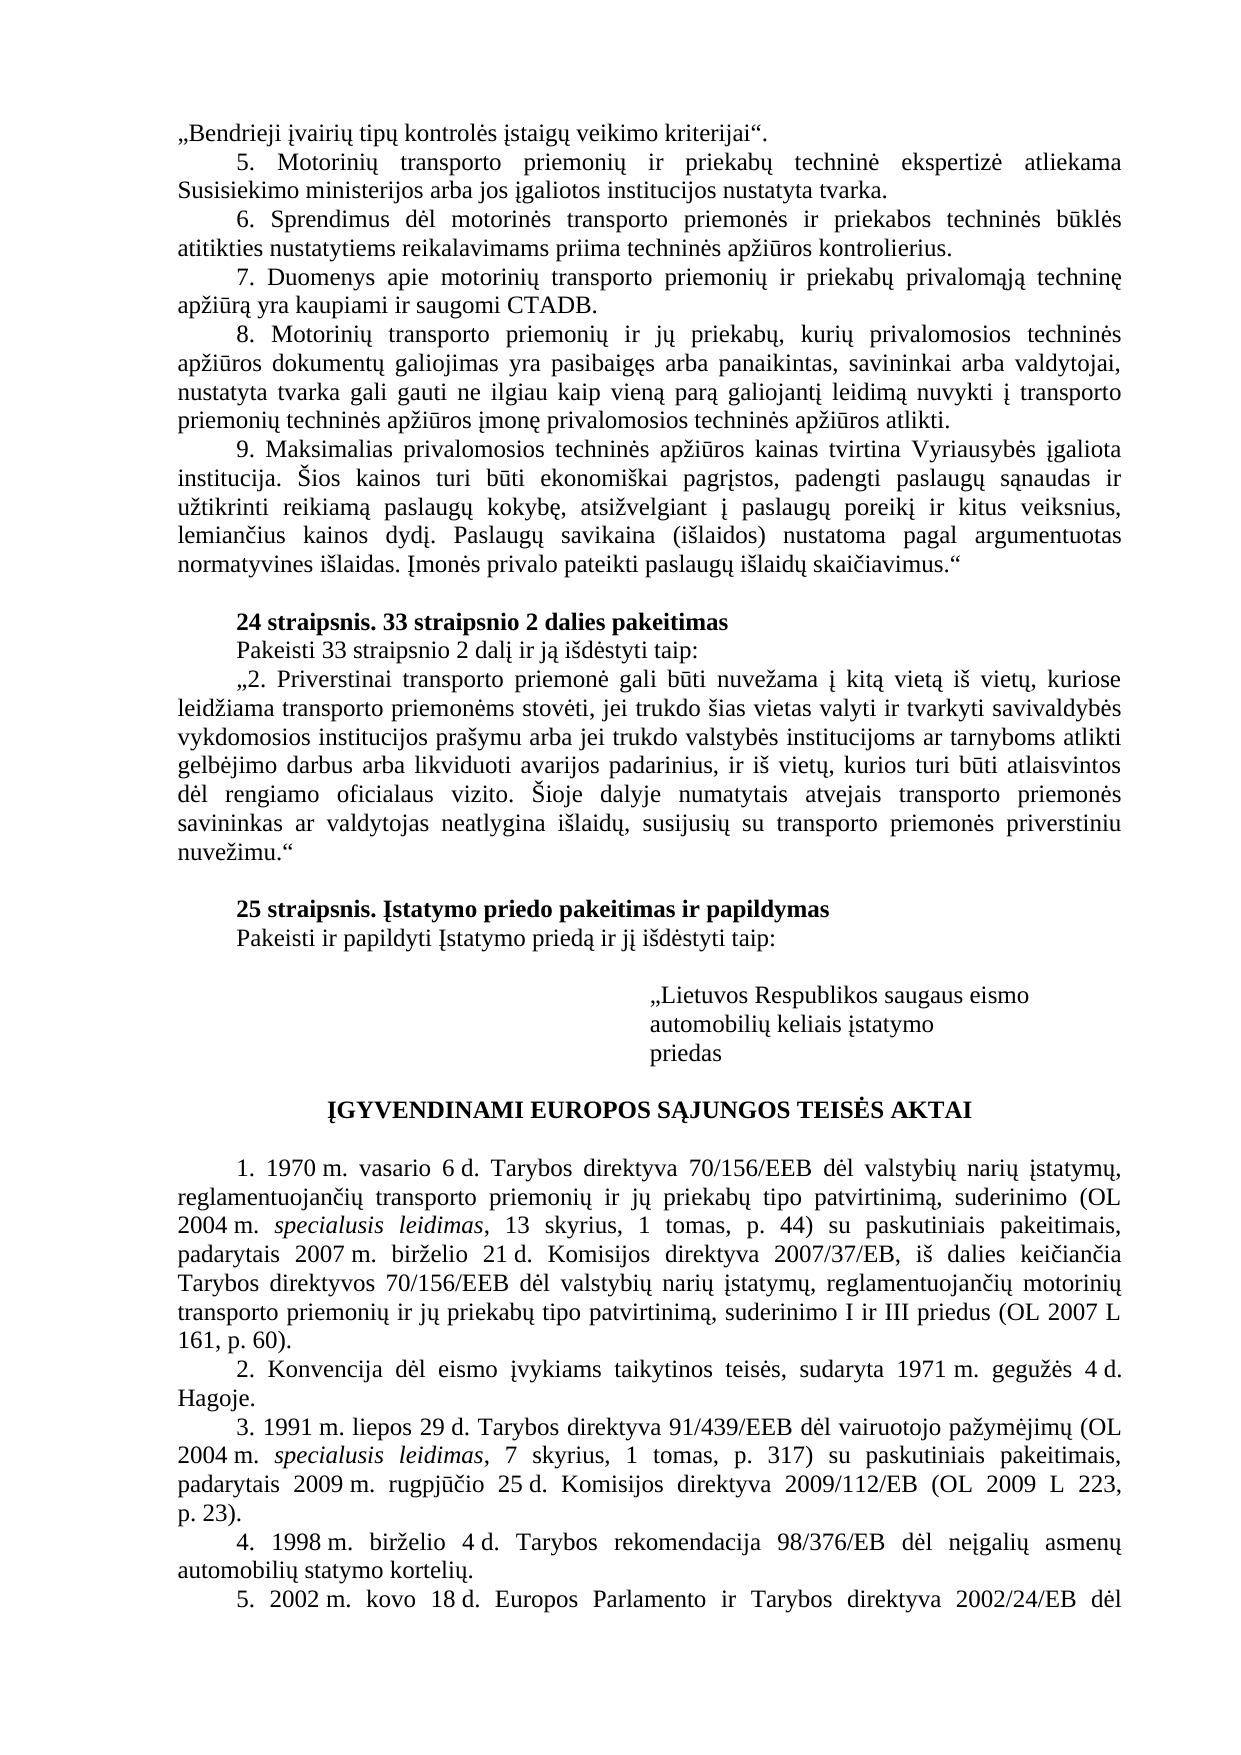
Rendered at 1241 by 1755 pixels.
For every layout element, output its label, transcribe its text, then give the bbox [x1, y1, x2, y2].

text Pakeisti 33 straipsnio 2 dalį ir ją išdėstyti taip: [177, 636, 1122, 664]
text 3. 1991 m. liepos 29 d. Tarybos direktyva 91/439/EEB dėl vairuotojo pažymėjimų (OL 2004 m. specialusis leidimas, 7 skyrius, 1 tomas, p. 317) su paskutiniais pakeitimais, padarytais 2009 m. rugpjūčio 25 d. Komisijos direktyva 2009/112/EB (OL 2009 L 223, p. 23). [177, 1412, 1122, 1527]
text „Lietuvos Respublikos saugaus eismo automobilių keliais įstatymo [649, 981, 1122, 1038]
text 1. 1970 m. vasario 6 d. Tarybos direktyva 70/156/EEB dėl valstybių narių įstatymų, reglamentuojančių transporto priemonių ir jų priekabų tipo patvirtinimą, suderinimo (OL 2004 m. specialusis leidimas, 13 skyrius, 1 tomas, p. 44) su paskutiniais pakeitimais, padarytais 2007 m. birželio 21 d. Komisijos direktyva 2007/37/EB, iš dalies keičiančia Tarybos direktyvos 70/156/EEB dėl valstybių narių įstatymų, reglamentuojančių motorinių transporto priemonių ir jų priekabų tipo patvirtinimą, suderinimo I ir III priedus (OL 2007 L 161, p. 60). [177, 1153, 1122, 1354]
text 25 straipsnis. Įstatymo priedo pakeitimas ir papildymas [177, 894, 1122, 923]
text ĮGYVENDINAMI EUROPOS SĄJUNGOS TEISĖS AKTAI [177, 1096, 1122, 1124]
text 2. Konvencija dėl eismo įvykiams taikytinos teisės, sudaryta 1971 m. gegužės 4 d. Hagoje. [177, 1354, 1122, 1412]
text 5. 2002 m. kovo 18 d. Europos Parlamento ir Tarybos direktyva 2002/24/EB dėl [177, 1584, 1122, 1613]
text 6. Sprendimus dėl motorinės transporto priemonės ir priekabos techninės būklės atitikties nustatytiems reikalavimams priima techninės apžiūros kontrolierius. [177, 204, 1122, 262]
text Pakeisti ir papildyti Įstatymo priedą ir jį išdėstyti taip: [177, 923, 1122, 952]
text 9. Maksimalias privalomosios techninės apžiūros kainas tvirtina Vyriausybės įgaliota institucija. Šios kainos turi būti ekonomiškai pagrįstos, padengti paslaugų sąnaudas ir užtikrinti reikiamą paslaugų kokybę, atsižvelgiant į paslaugų poreikį ir kitus veiksnius, lemiančius kainos dydį. Paslaugų savikaina (išlaidos) nustatoma pagal argumentuotas normatyvines išlaidas. Įmonės privalo pateikti paslaugų išlaidų skaičiavimus.“ [177, 434, 1122, 578]
text 4. 1998 m. birželio 4 d. Tarybos rekomendacija 98/376/EB dėl neįgalių asmenų automobilių statymo kortelių. [177, 1527, 1122, 1584]
text 7. Duomenys apie motorinių transporto priemonių ir priekabų privalomąją techninę apžiūrą yra kaupiami ir saugomi CTADB. [177, 262, 1122, 319]
text 24 straipsnis. 33 straipsnio 2 dalies pakeitimas [177, 607, 1122, 636]
text priedas [649, 1038, 1122, 1067]
text 5. Motorinių transporto priemonių ir priekabų techninė ekspertizė atliekama Susisiekimo ministerijos arba jos įgaliotos institucijos nustatyta tvarka. [177, 147, 1122, 204]
text 8. Motorinių transporto priemonių ir jų priekabų, kurių privalomosios techninės apžiūros dokumentų galiojimas yra pasibaigęs arba panaikintas, savininkai arba valdytojai, nustatyta tvarka gali gauti ne ilgiau kaip vieną parą galiojantį leidimą nuvykti į transporto priemonių techninės apžiūros įmonę privalomosios techninės apžiūros atlikti. [177, 319, 1122, 434]
text „2. Priverstinai transporto priemonė gali būti nuvežama į kitą vietą iš vietų, kuriose leidžiama transporto priemonėms stovėti, jei trukdo šias vietas valyti ir tvarkyti savivaldybės vykdomosios institucijos prašymu arba jei trukdo valstybės institucijoms ar tarnyboms atlikti gelbėjimo darbus arba likviduoti avarijos padarinius, ir iš vietų, kurios turi būti atlaisvintos dėl rengiamo oficialaus vizito. Šioje dalyje numatytais atvejais transporto priemonės savininkas ar valdytojas neatlygina išlaidų, susijusių su transporto priemonės priverstiniu nuvežimu.“ [177, 664, 1122, 866]
text „Bendrieji įvairių tipų kontrolės įstaigų veikimo kriterijai“. [177, 118, 1122, 147]
